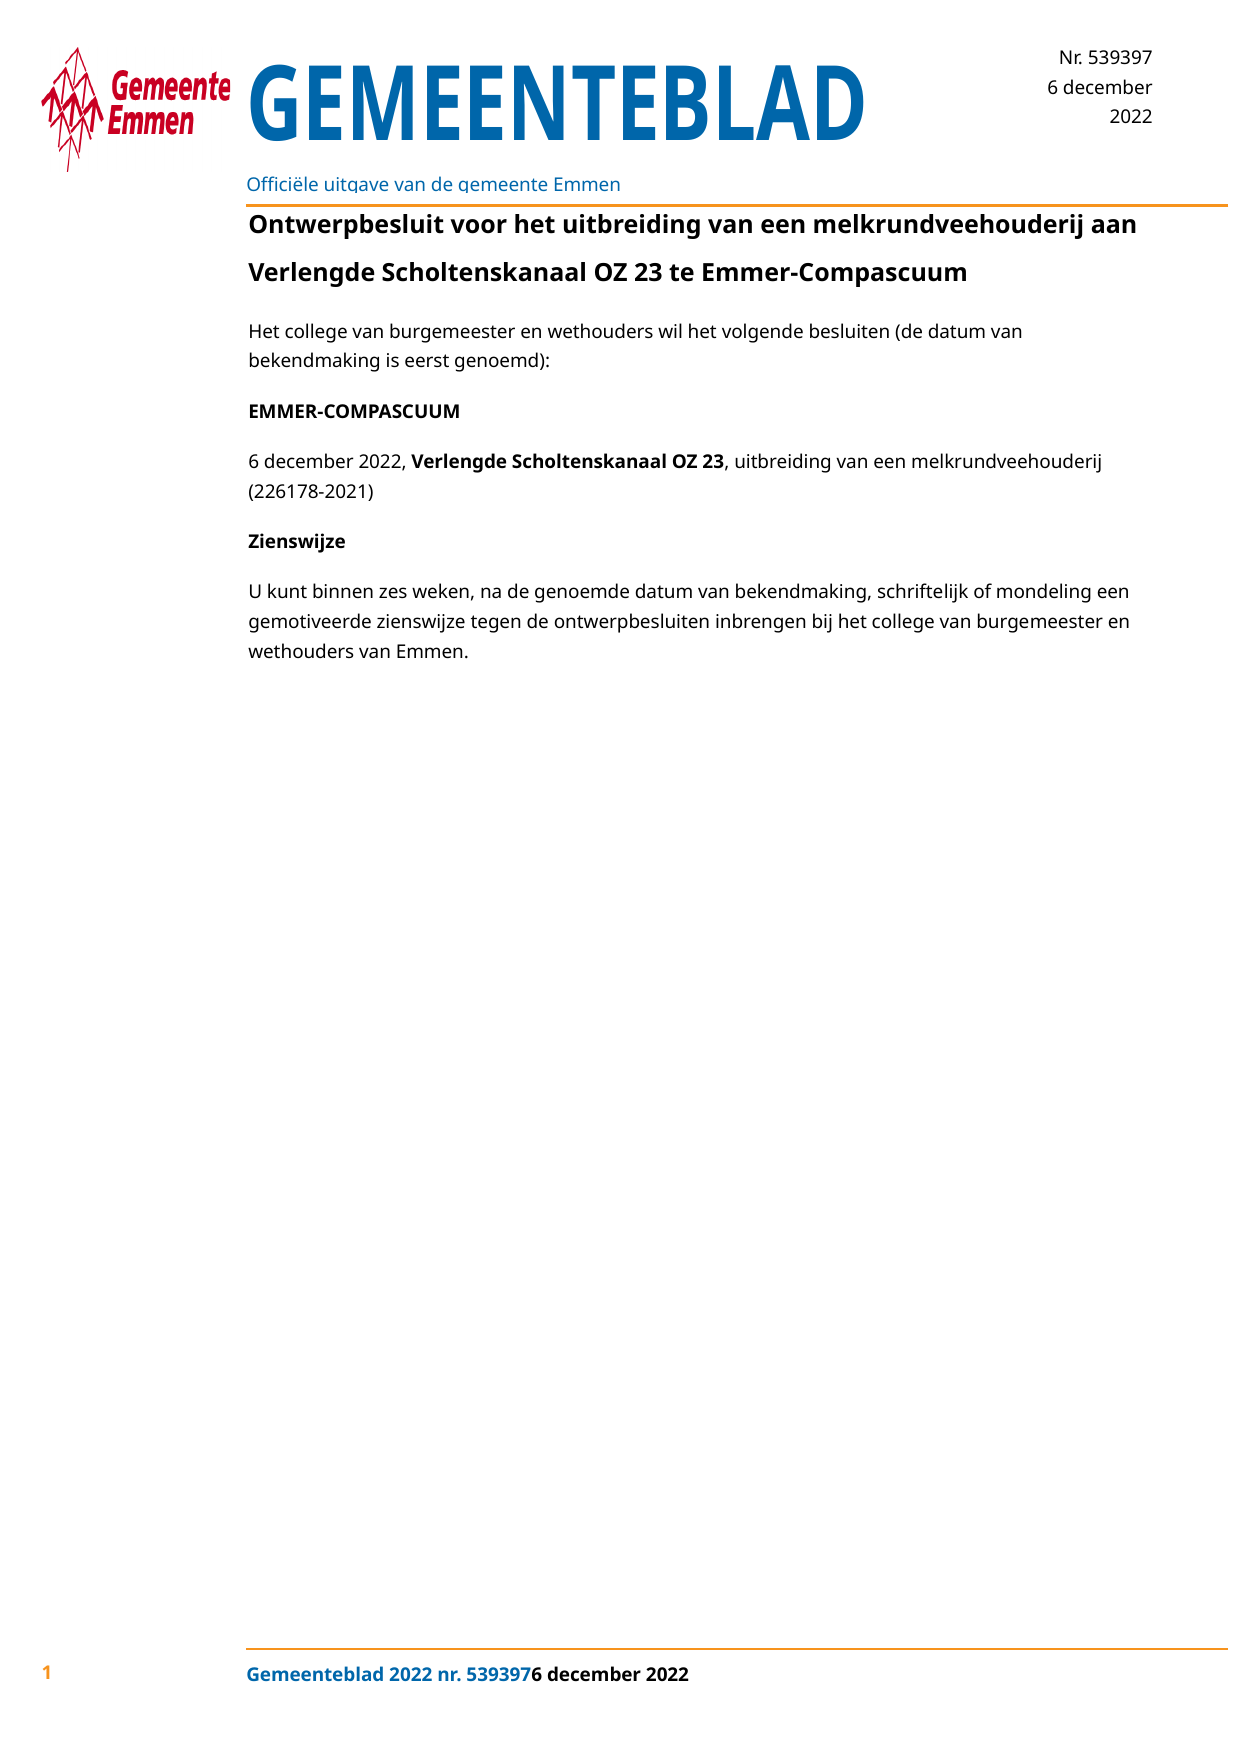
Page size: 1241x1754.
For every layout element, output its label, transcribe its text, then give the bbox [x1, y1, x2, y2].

text Het college van burgemeester en wethouders wil het volgende besluiten (de datum van bekendmaking is eerst genoemd): [248, 318, 1152, 373]
picture [41, 47, 231, 172]
text Zienswijze [248, 528, 1152, 554]
text Ontwerpbesluit voor het uitbreiding van een melkrundveehouderij aan Verlengde Scholtenskanaal OZ 23 te Emmer-Compascuum [248, 207, 1152, 288]
text U kunt binnen zes weken, na de genoemde datum van bekendmaking, schrifte­lijk of mondeling een gemo­ti­veerde zienswijze tegen de ontwerpbesluiten inbrengen bij het college van burge­meester en wethouders van Emmen. [248, 579, 1152, 664]
text EMMER-COMPASCUUM [248, 398, 1152, 424]
text 6 december 2022, Verlengde Scholtenskanaal OZ 23, uitbreiding van een melkrundveehouderij (226178-2021) [248, 448, 1152, 504]
